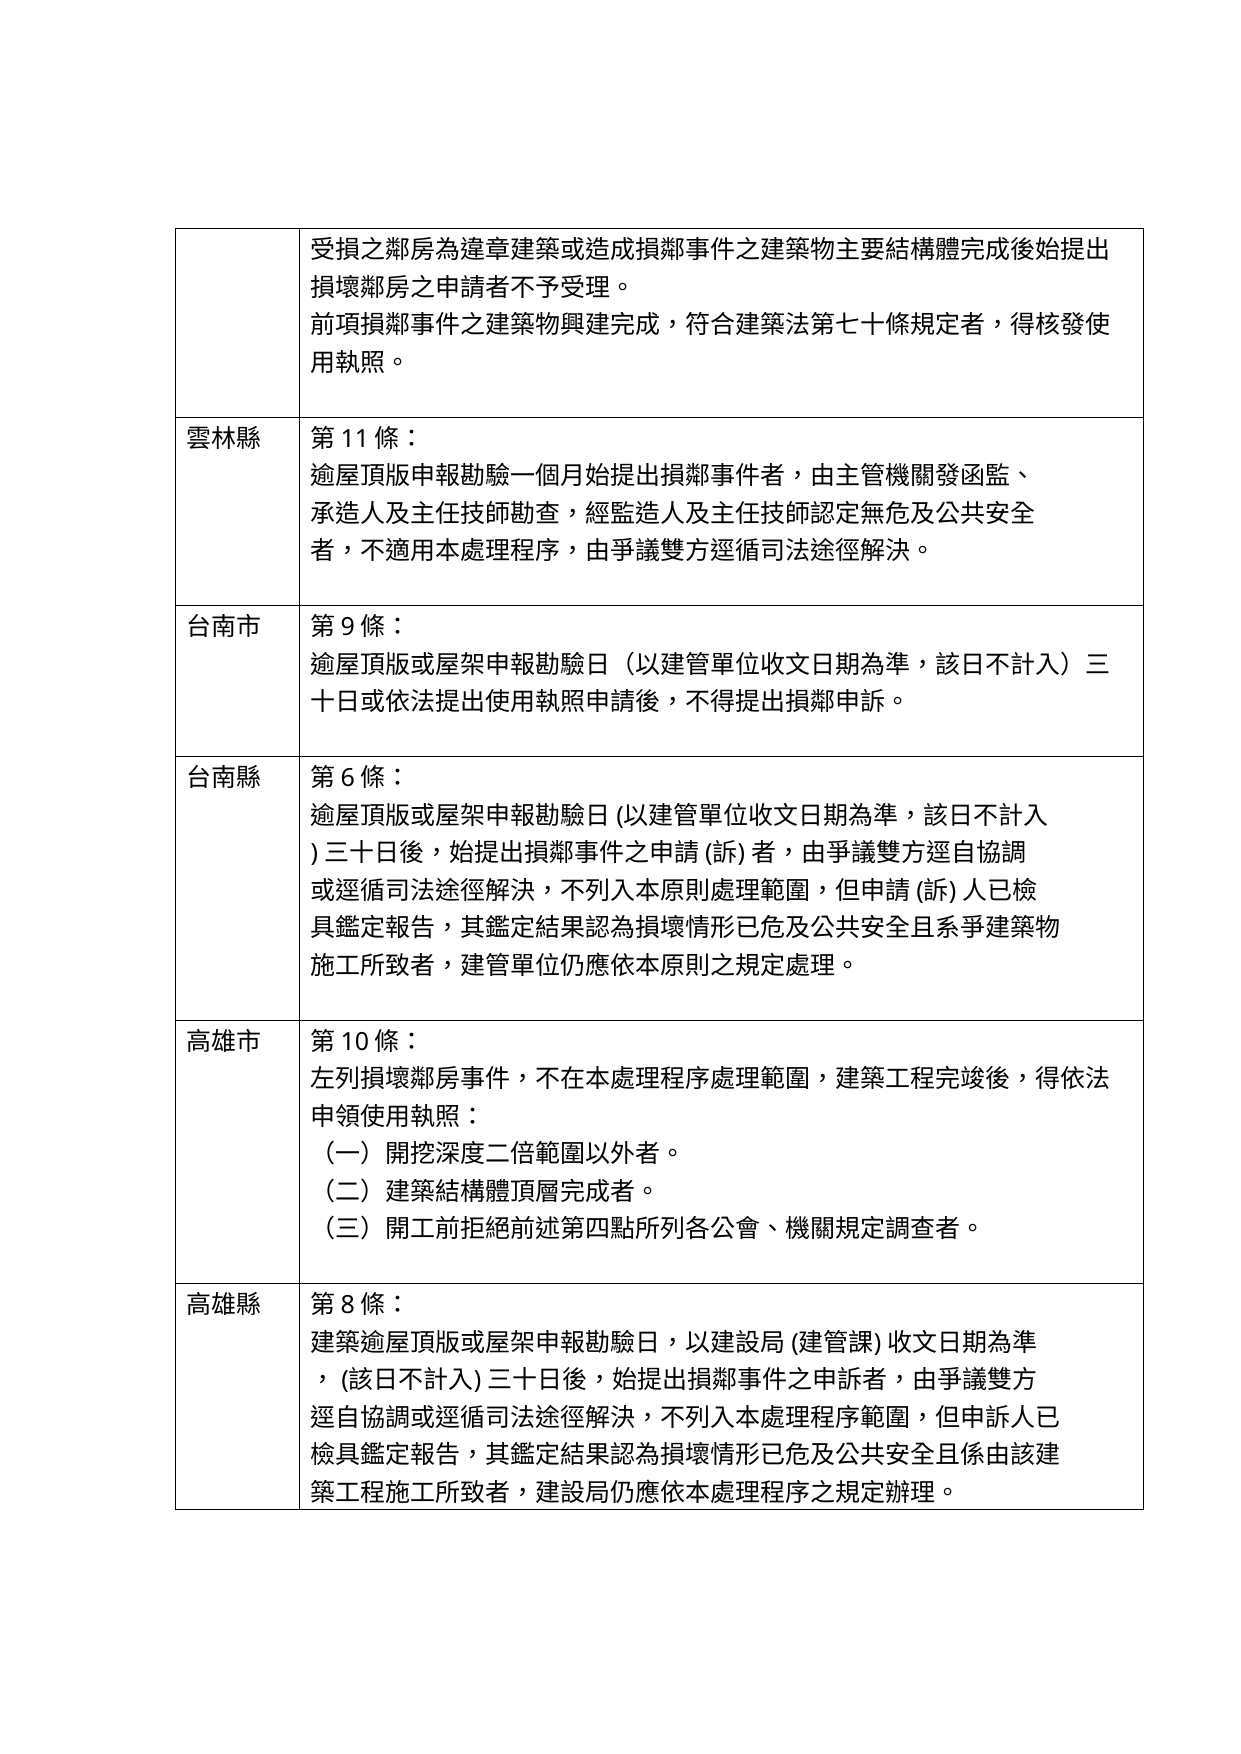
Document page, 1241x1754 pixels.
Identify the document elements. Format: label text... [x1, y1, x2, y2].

table_cell 受損之鄰房為違章建築或造成損鄰事件之建築物主要結構體完成後始提出 損壞鄰房之申請者不予受理。 前項損鄰事件之建築物興建完成，符合建築法第七十條規定者，得核發使 用執照。 [300, 229, 1143, 417]
table_cell 台南市 [176, 606, 299, 756]
table_cell 第6條： 逾屋頂版或屋架申報勘驗日 (以建管單位收文日期為準，該日不計入 ) 三十日後，始提出損鄰事件之申請 (訴) 者，由爭議雙方逕自協調 或逕循司法途徑解決，不列入本原則處理範圍，但申請 (訴) 人已檢 具鑑定報告，其鑑定結果認為損壞情形已危及公共安全且系爭建築物 施工所致者，建管單位仍應依本原則之規定處理。 [300, 757, 1143, 1020]
table_cell 高雄縣 [176, 1284, 299, 1509]
table_cell [176, 229, 299, 417]
table_cell 第8條： 建築逾屋頂版或屋架申報勘驗日，以建設局 (建管課) 收文日期為準 ， (該日不計入) 三十日後，始提出損鄰事件之申訴者，由爭議雙方 逕自協調或逕循司法途徑解決，不列入本處理程序範圍，但申訴人已 檢具鑑定報告，其鑑定結果認為損壞情形已危及公共安全且係由該建 築工程施工所致者，建設局仍應依本處理程序之規定辦理。 [300, 1284, 1143, 1509]
table_cell 高雄市 [176, 1021, 299, 1283]
table_cell 台南縣 [176, 757, 299, 1020]
table_cell 第9條： 逾屋頂版或屋架申報勘驗日（以建管單位收文日期為準，該日不計入）三十日或依法提出使用執照申請後，不得提出損鄰申訴。 [300, 606, 1143, 756]
table_cell 雲林縣 [176, 418, 299, 605]
table_cell 第10條： 左列損壞鄰房事件，不在本處理程序處理範圍，建築工程完竣後，得依法申領使用執照： （一）開挖深度二倍範圍以外者。 （二）建築結構體頂層完成者。 （三）開工前拒絕前述第四點所列各公會、機關規定調查者。 [300, 1021, 1143, 1283]
table_cell 第11條： 逾屋頂版申報勘驗一個月始提出損鄰事件者，由主管機關發函監、 承造人及主任技師勘查，經監造人及主任技師認定無危及公共安全 者，不適用本處理程序，由爭議雙方逕循司法途徑解決。 [300, 418, 1143, 605]
